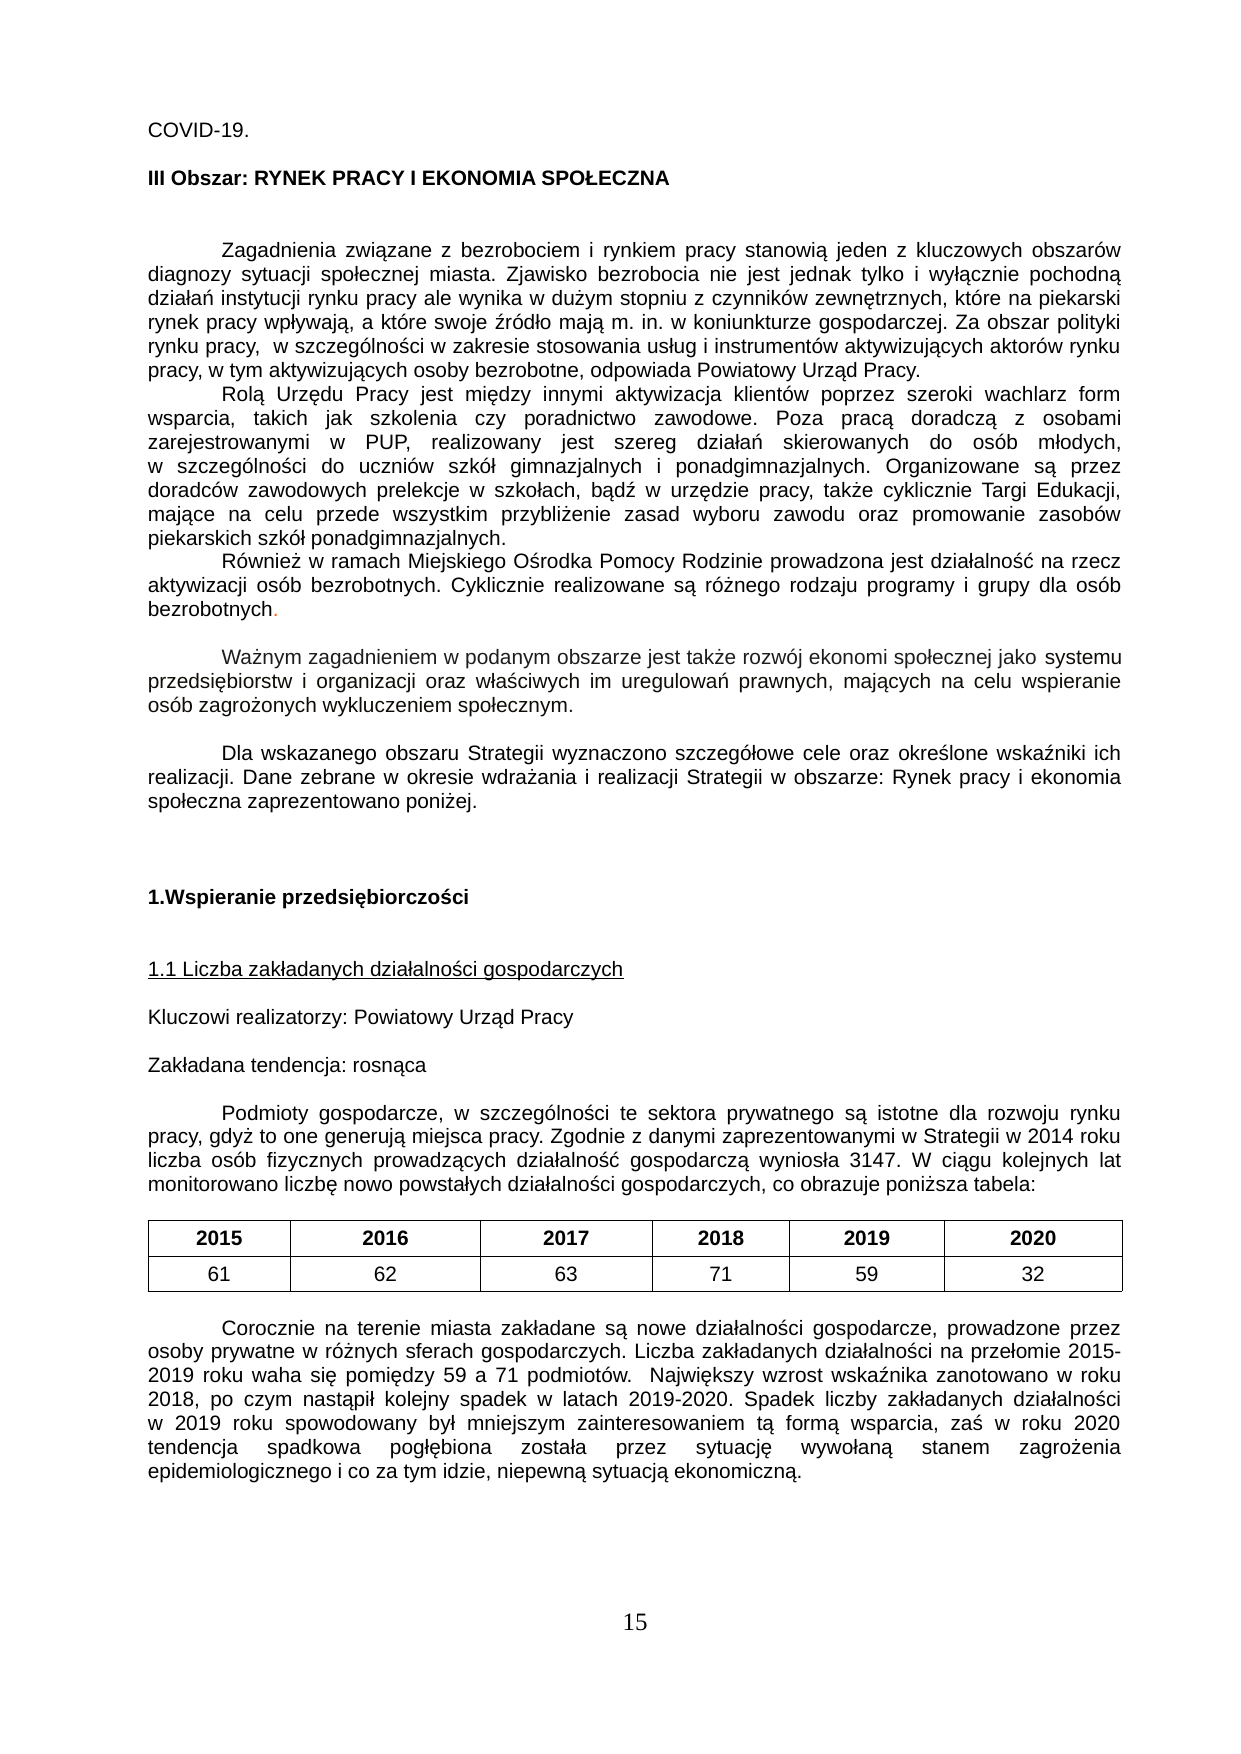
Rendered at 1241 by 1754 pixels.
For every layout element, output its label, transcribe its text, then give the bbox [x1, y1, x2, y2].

table_cell 59 [790, 1257, 944, 1291]
table_header 2017 [481, 1221, 652, 1256]
table_header 2015 [149, 1221, 290, 1256]
text Kluczowi realizatorzy: Powiatowy Urząd Pracy [148, 1004, 1122, 1028]
text III Obszar: RYNEK PRACY I EKONOMIA SPOŁECZNA [148, 166, 1122, 190]
text 1.1 Liczba zakładanych działalności gospodarczych [148, 957, 1122, 981]
text Corocznie na terenie miasta zakładane są nowe działalności gospodarcze, prowadzone przez osoby prywatne w różnych sferach gospodarczych. Liczba zakładanych działalności na przełomie 2015-2019 roku waha się pomiędzy 59 a 71 podmiotów. Największy wzrost wskaźnika zanotowano w roku 2018, po czym nastąpił kolejny spadek w latach 2019-2020. Spadek liczby zakładanych działalności w 2019 roku spowodowany był mniejszym zainteresowaniem tą formą wsparcia, zaś w roku 2020 tendencja spadkowa pogłębiona została przez sytuację wywołaną stanem zagrożenia epidemiologicznego i co za tym idzie, niepewną sytuacją ekonomiczną. [148, 1315, 1122, 1483]
text COVID-19. [148, 118, 1122, 142]
text Ważnym zagadnieniem w podanym obszarze jest także rozwój ekonomi społecznej jako systemu przedsiębiorstw i organizacji oraz właściwych im uregulowań prawnych, mających na celu wspieranie osób zagrożonych wykluczeniem społecznym. [148, 645, 1122, 717]
text Również w ramach Miejskiego Ośrodka Pomocy Rodzinie prowadzona jest działalność na rzecz aktywizacji osób bezrobotnych. Cyklicznie realizowane są różnego rodzaju programy i grupy dla osób bezrobotnych. [148, 549, 1122, 621]
text Zakładana tendencja: rosnąca [148, 1052, 1122, 1076]
text Podmioty gospodarcze, w szczególności te sektora prywatnego są istotne dla rozwoju rynku pracy, gdyż to one generują miejsca pracy. Zgodnie z danymi zaprezentowanymi w Strategii w 2014 roku liczba osób fizycznych prowadzących działalność gospodarczą wyniosła 3147. W ciągu kolejnych lat monitorowano liczbę nowo powstałych działalności gospodarczych, co obrazuje poniższa tabela: [148, 1100, 1122, 1196]
text 1.Wspieranie przedsiębiorczości [148, 885, 1122, 909]
table_cell 63 [481, 1257, 652, 1291]
text Rolą Urzędu Pracy jest między innymi aktywizacja klientów poprzez szeroki wachlarz form wsparcia, takich jak szkolenia czy poradnictwo zawodowe. Poza pracą doradczą z osobami zarejestrowanymi w PUP, realizowany jest szereg działań skierowanych do osób młodych, w szczególności do uczniów szkół gimnazjalnych i ponadgimnazjalnych. Organizowane są przez doradców zawodowych prelekcje w szkołach, bądź w urzędzie pracy, także cyklicznie Targi Edukacji, mające na celu przede wszystkim przybliżenie zasad wyboru zawodu oraz promowanie zasobów piekarskich szkół ponadgimnazjalnych. [148, 382, 1122, 549]
table_header 2018 [653, 1221, 789, 1256]
table_header 2016 [291, 1221, 480, 1256]
table_cell 71 [653, 1257, 789, 1291]
table_cell 62 [291, 1257, 480, 1291]
table_header 2019 [790, 1221, 944, 1256]
table_cell 61 [149, 1257, 290, 1291]
text Dla wskazanego obszaru Strategii wyznaczono szczegółowe cele oraz określone wskaźniki ich realizacji. Dane zebrane w okresie wdrażania i realizacji Strategii w obszarze: Rynek pracy i ekonomia społeczna zaprezentowano poniżej. [148, 741, 1122, 813]
table_cell 32 [945, 1257, 1122, 1291]
table_header 2020 [945, 1221, 1122, 1256]
text Zagadnienia związane z bezrobociem i rynkiem pracy stanowią jeden z kluczowych obszarów diagnozy sytuacji społecznej miasta. Zjawisko bezrobocia nie jest jednak tylko i wyłącznie pochodną działań instytucji rynku pracy ale wynika w dużym stopniu z czynników zewnętrznych, które na piekarski rynek pracy wpływają, a które swoje źródło mają m. in. w koniunkturze gospodarczej. Za obszar polityki rynku pracy, w szczególności w zakresie stosowania usług i instrumentów aktywizujących aktorów rynku pracy, w tym aktywizujących osoby bezrobotne, odpowiada Powiatowy Urząd Pracy. [148, 238, 1122, 382]
